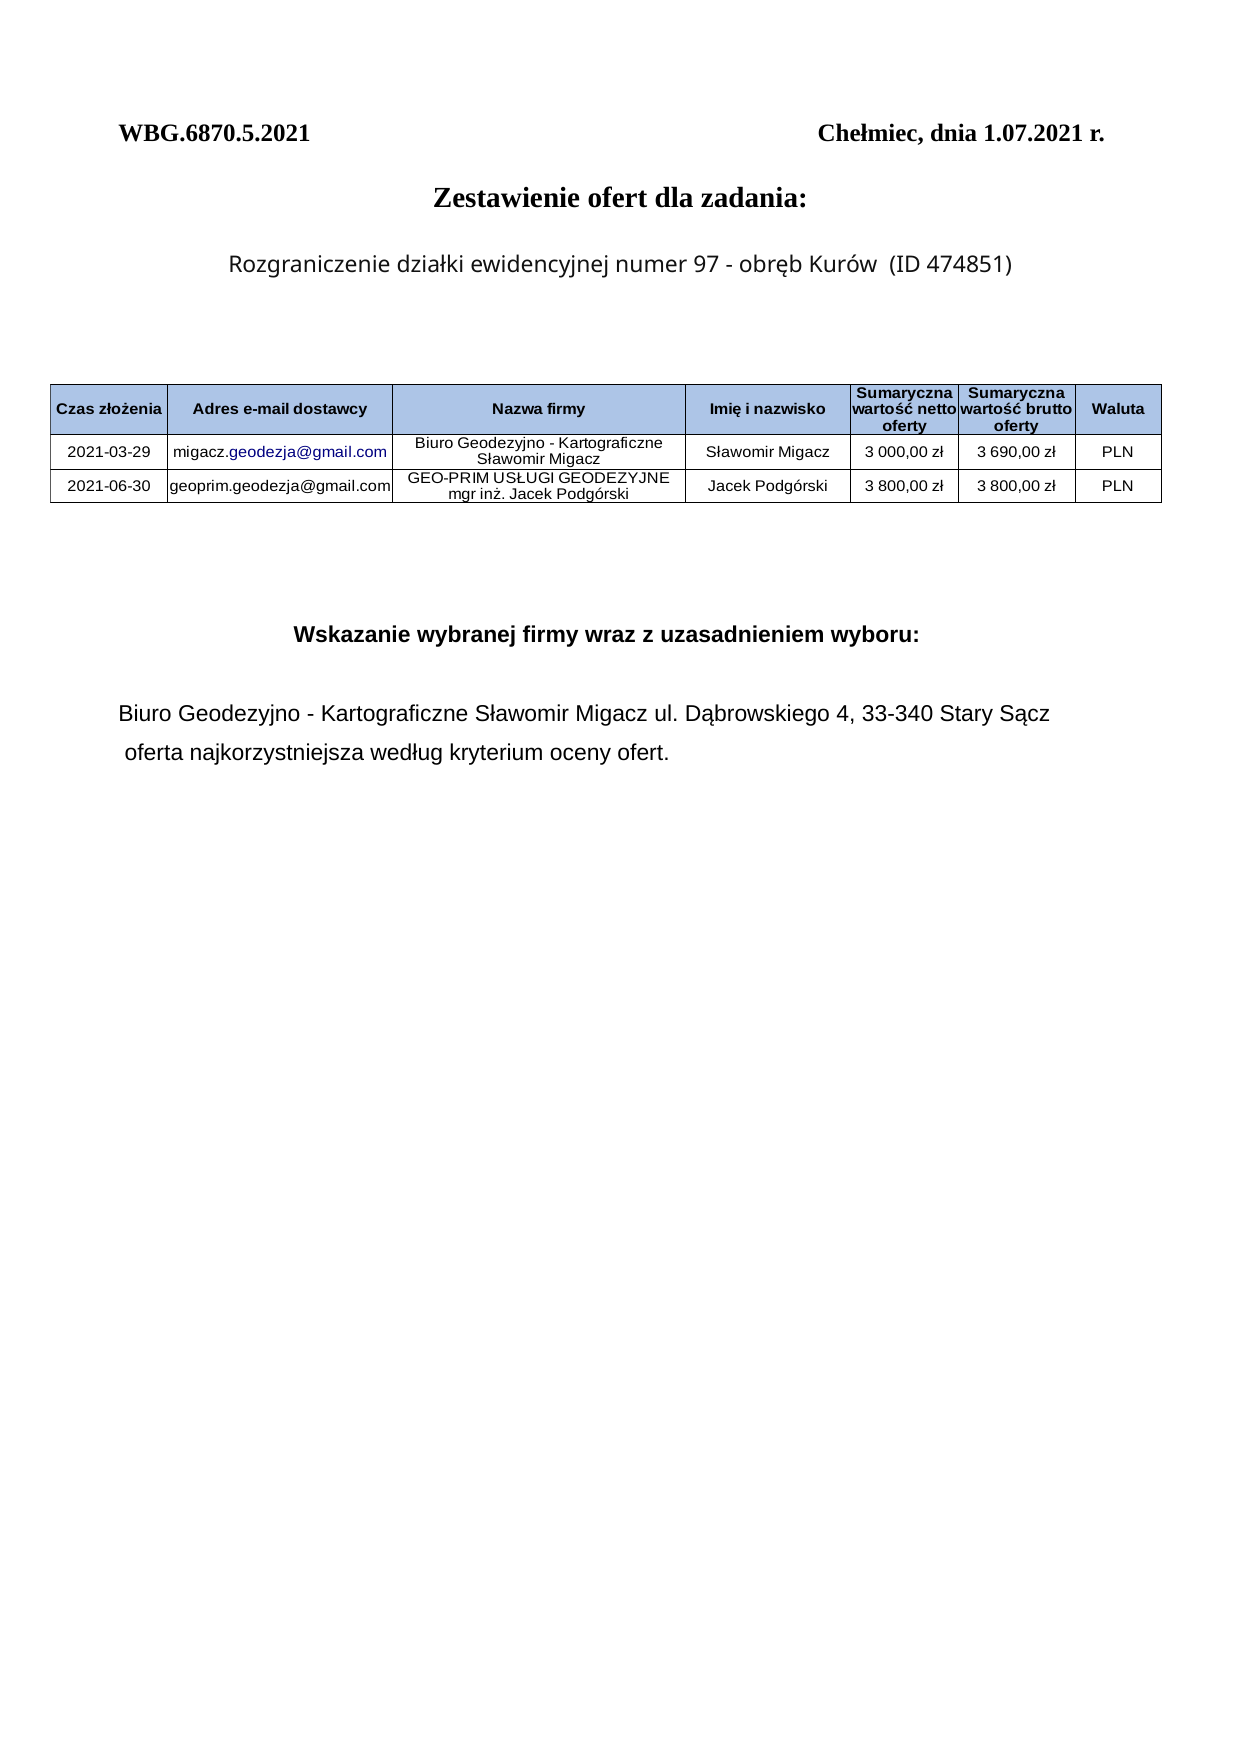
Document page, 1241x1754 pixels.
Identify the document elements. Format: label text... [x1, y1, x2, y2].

text Rozgraniczenie działki ewidencyjnej numer 97 - obręb Kurów (ID 474851) [118, 247, 1122, 279]
text Biuro Geodezyjno - Kartograficzne Sławomir Migacz ul. Dąbrowskiego 4, 33-340 Stary Sącz [118, 700, 1122, 726]
text WBG.6870.5.2021 Chełmiec, dnia 1.07.2021 r. [118, 118, 1122, 147]
text Zestawienie ofert dla zadania: [118, 180, 1122, 214]
text oferta najkorzystniejsza według kryterium oceny ofert. [118, 739, 1122, 766]
text Wskazanie wybranej firmy wraz z uzasadnieniem wyboru: [118, 621, 1095, 647]
